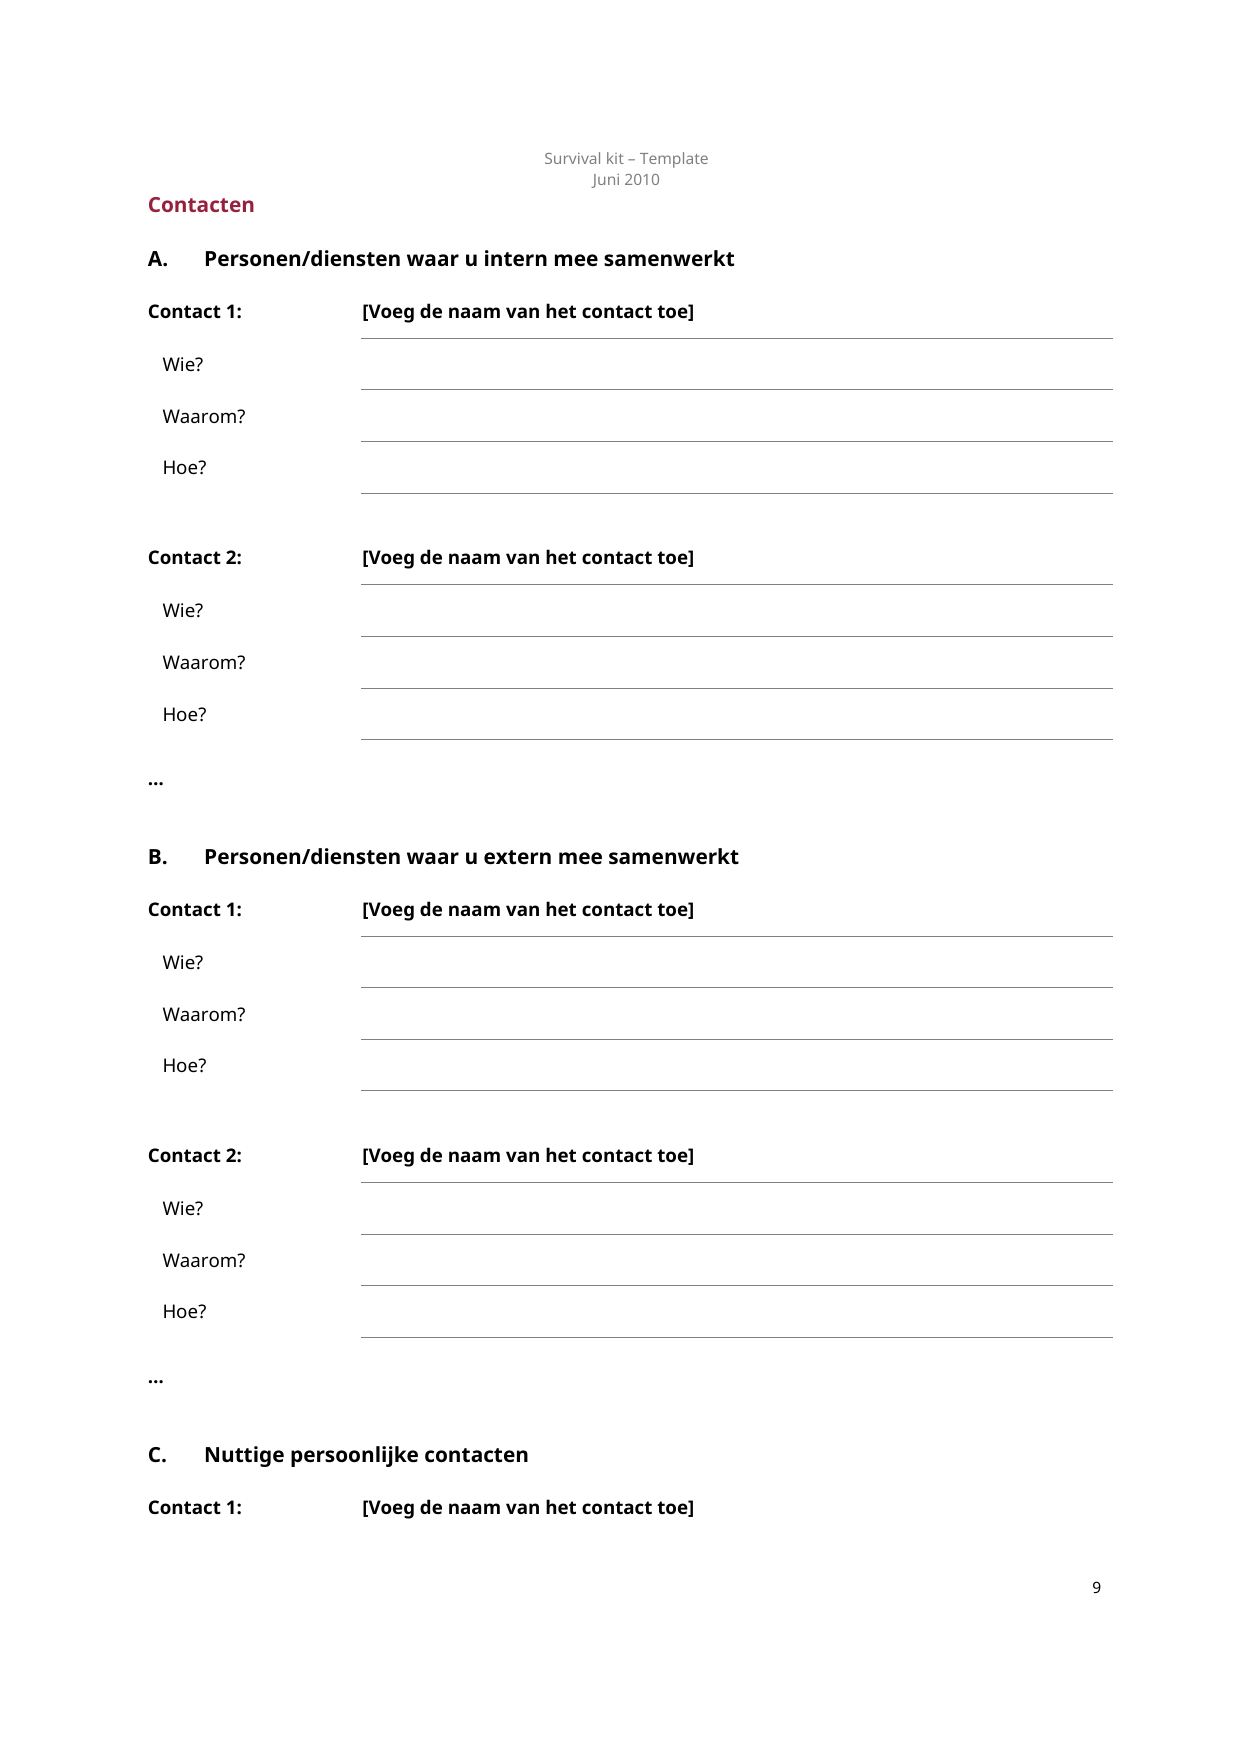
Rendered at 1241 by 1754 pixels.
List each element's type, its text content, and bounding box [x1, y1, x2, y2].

text … [148, 1363, 1093, 1389]
table_cell [361, 390, 1113, 441]
table_cell [361, 689, 1113, 739]
text B. Personen/diensten waar u extern mee samenwerkt [148, 842, 1101, 871]
table_cell Hoe? [155, 688, 361, 739]
table_header Wie? [155, 1182, 361, 1234]
table_header [361, 937, 1113, 987]
table_cell [361, 988, 1113, 1039]
text Contact 2: [Voeg de naam van het contact toe] [148, 1142, 1093, 1168]
table_header [361, 585, 1113, 636]
text C. Nuttige persoonlijke contacten [148, 1440, 1101, 1468]
text Contact 2: [Voeg de naam van het contact toe] [148, 544, 1093, 570]
table_cell Hoe? [155, 1285, 361, 1337]
table_header Wie? [155, 936, 361, 987]
text Contact 1: [Voeg de naam van het contact toe] [148, 896, 1093, 922]
text Contacten [148, 190, 1093, 219]
table_header [361, 1183, 1113, 1234]
table_cell [361, 442, 1113, 492]
text Contact 1: [Voeg de naam van het contact toe] [148, 298, 1093, 324]
text Contact 1: [Voeg de naam van het contact toe] [148, 1494, 1093, 1519]
table_cell [361, 1286, 1113, 1337]
table_cell Hoe? [155, 1039, 361, 1090]
table_header [361, 339, 1113, 389]
text … [148, 766, 1093, 791]
text A. Personen/diensten waar u intern mee samenwerkt [148, 244, 1101, 273]
table_cell [361, 1235, 1113, 1285]
table_cell Hoe? [155, 441, 361, 492]
table_cell [361, 1040, 1113, 1090]
table_header Wie? [155, 338, 361, 389]
table_cell [361, 637, 1113, 687]
table_cell Waarom? [155, 389, 361, 441]
table_cell Waarom? [155, 1234, 361, 1285]
table_cell Waarom? [155, 636, 361, 687]
table_header Wie? [155, 584, 361, 636]
table_cell Waarom? [155, 987, 361, 1039]
